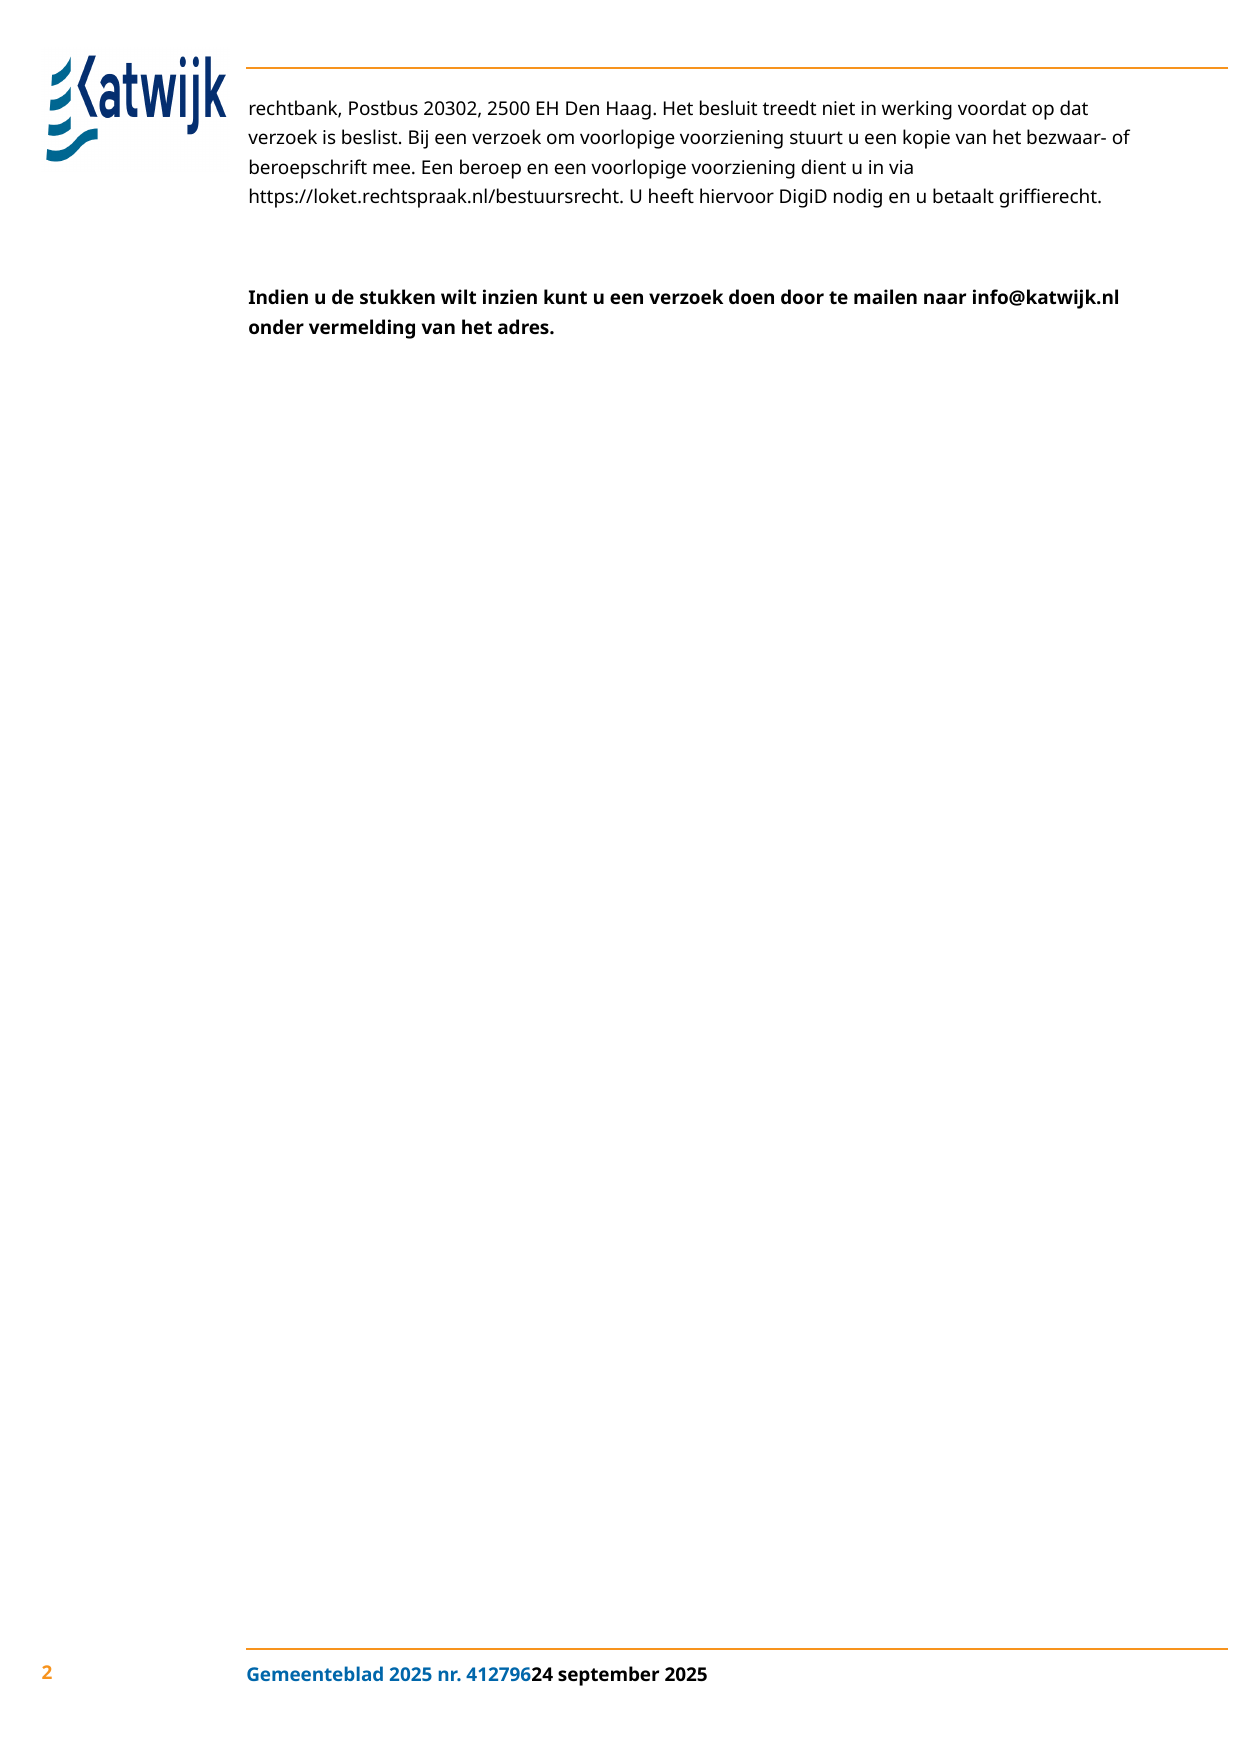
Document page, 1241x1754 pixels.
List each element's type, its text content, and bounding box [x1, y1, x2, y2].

text rechtbank, Postbus 20302, 2500 EH Den Haag. Het besluit treedt niet in werking voordat op dat verzoek is beslist. Bij een verzoek om voorlopige voorziening stuurt u een kopie van het bezwaar- of beroepschrift mee. Een beroep en een voorlopige voorziening dient u in via https://loket.rechtspraak.nl/bestuursrecht. U heeft hiervoor DigiD nodig en u betaalt griffierecht. [248, 95, 1152, 209]
text Indien u de stukken wilt inzien kunt u een verzoek doen door te mailen naar info@katwijk.nl onder vermelding van het adres. [248, 284, 1152, 340]
picture [41, 47, 231, 172]
